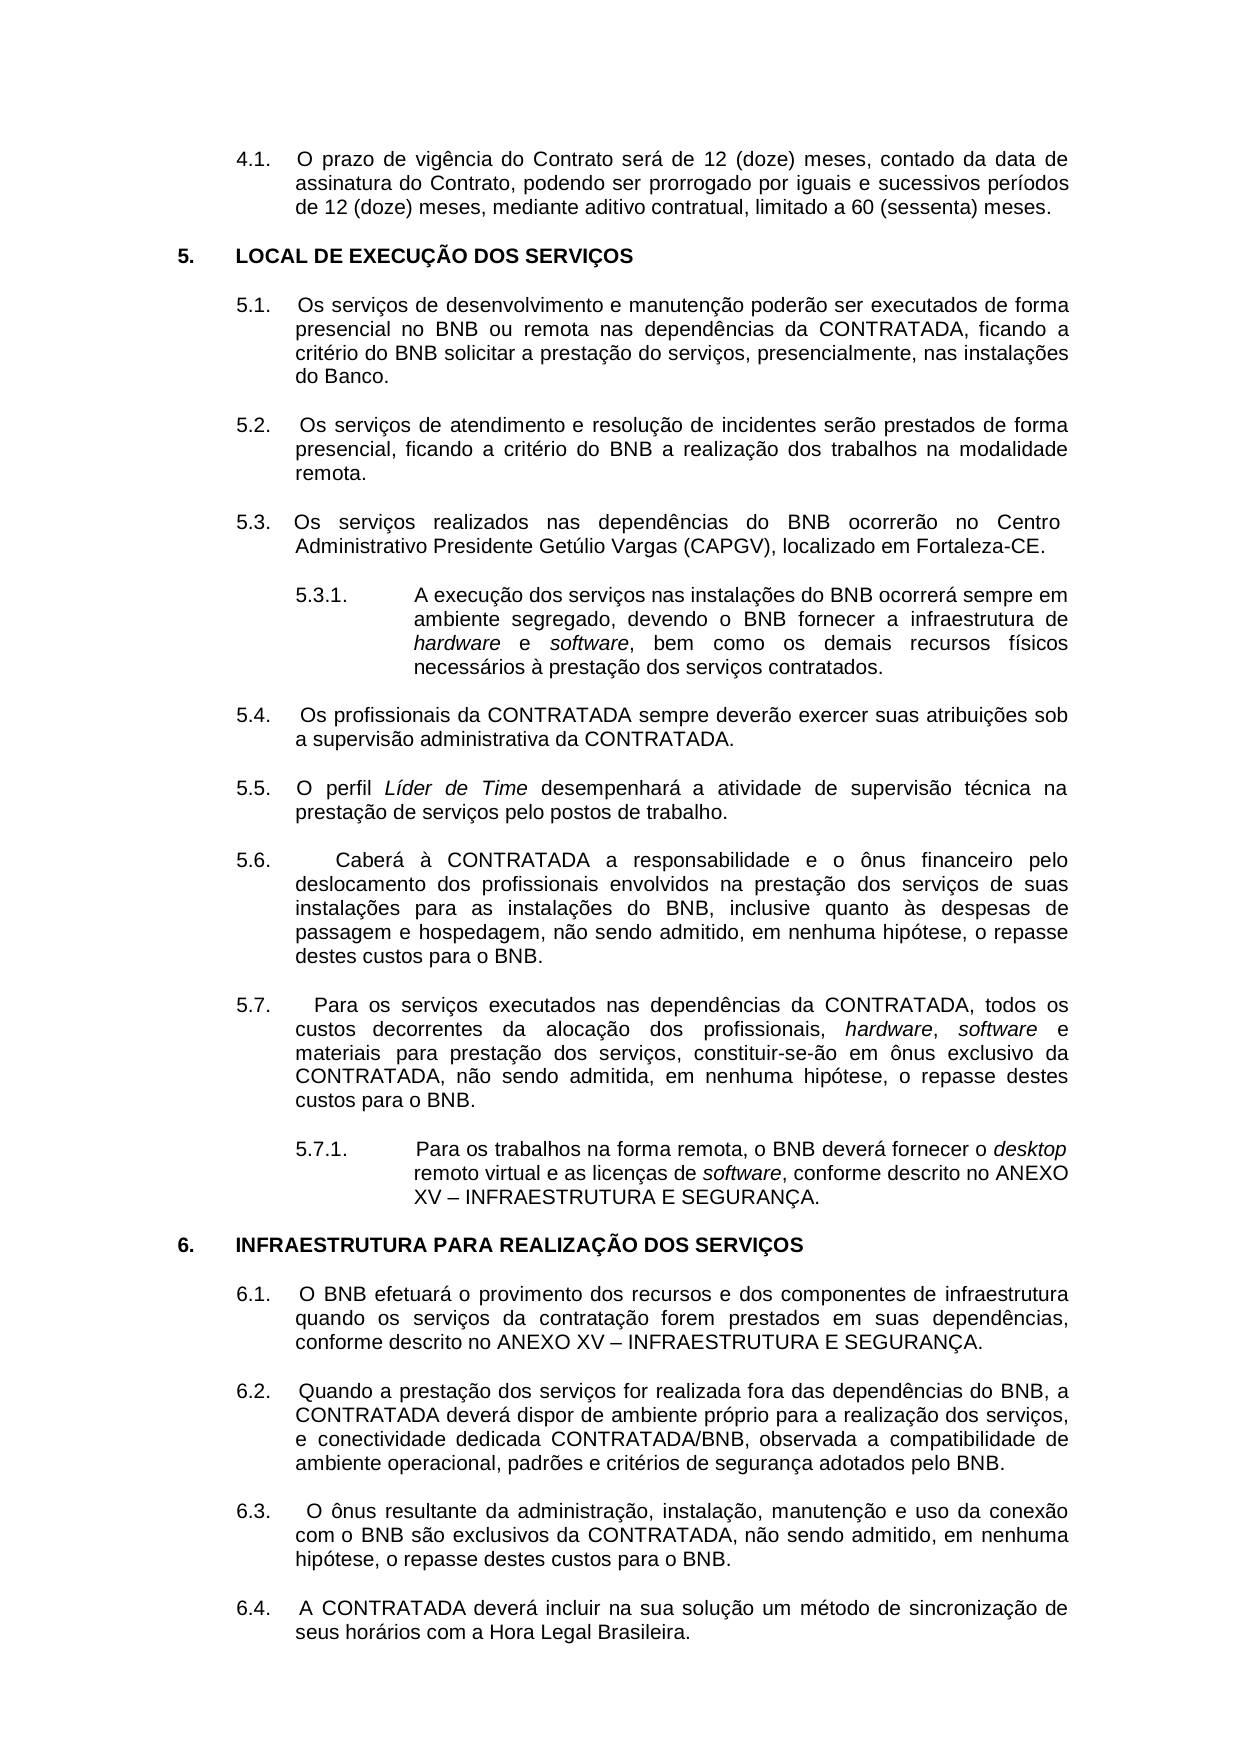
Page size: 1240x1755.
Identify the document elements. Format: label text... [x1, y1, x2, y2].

text 5.5. O perfil Líder de Time desempenhará a atividade de supervisão técnica na prestação de serviços pelo postos de trabalho. [236, 776, 1068, 824]
text 5.3. Os serviços realizados nas dependências do BNB ocorrerão no Centro [236, 510, 1077, 534]
text 5.7.1. Para os trabalhos na forma remota, o BNB deverá fornecer o desktop remoto virtual e as licenças de software, conforme descrito no ANEXO XV – INFRAESTRUTURA E SEGURANÇA. [295, 1137, 1069, 1209]
text 5.4. Os profissionais da CONTRATADA sempre deverão exercer suas atribuições sob a supervisão administrativa da CONTRATADA. [236, 703, 1068, 751]
text 5.3.1. A execução dos serviços nas instalações do BNB ocorrerá sempre em ambiente segregado, devendo o BNB fornecer a infraestrutura de hardware e software, bem como os demais recursos físicos necessários à prestação dos serviços contratados. [295, 583, 1069, 678]
text 5.1. Os serviços de desenvolvimento e manutenção poderão ser executados de forma presencial no BNB ou remota nas dependências da CONTRATADA, ficando a critério do BNB solicitar a prestação do serviços, presencialmente, nas instalações do Banco. [236, 293, 1069, 388]
text 5.7. Para os serviços executados nas dependências da CONTRATADA, todos os custos decorrentes da alocação dos profissionais, hardware, software e materiais para prestação dos serviços, constituir-se-ão em ônus exclusivo da CONTRATADA, não sendo admitida, em nenhuma hipótese, o repasse destes custos para o BNB. [236, 992, 1069, 1112]
text 5.2. Os serviços de atendimento e resolução de incidentes serão prestados de forma presencial, ficando a critério do BNB a realização dos trabalhos na modalidade remota. [236, 413, 1069, 485]
text Administrativo Presidente Getúlio Vargas (CAPGV), localizado em Fortaleza-CE. [295, 534, 1077, 558]
text 5.6. Caberá à CONTRATADA a responsabilidade e o ônus financeiro pelo deslocamento dos profissionais envolvidos na prestação dos serviços de suas instalações para as instalações do BNB, inclusive quanto às despesas de passagem e hospedagem, não sendo admitido, em nenhuma hipótese, o repasse destes custos para o BNB. [236, 849, 1069, 967]
text 6.2. Quando a prestação dos serviços for realizada fora das dependências do BNB, a CONTRATADA deverá dispor de ambiente próprio para a realização dos serviços, e conectividade dedicada CONTRATADA/BNB, observada a compatibilidade de ambiente operacional, padrões e critérios de segurança adotados pelo BNB. [236, 1379, 1069, 1474]
text 6. INFRAESTRUTURA PARA REALIZAÇÃO DOS SERVIÇOS [177, 1233, 1077, 1257]
text 4.1. O prazo de vigência do Contrato será de 12 (doze) meses, contado da data de assinatura do Contrato, podendo ser prorrogado por iguais e sucessivos períodos de 12 (doze) meses, mediante aditivo contratual, limitado a 60 (sessenta) meses. [236, 147, 1069, 219]
text 6.4. A CONTRATADA deverá incluir na sua solução um método de sincronização de seus horários com a Hora Legal Brasileira. [236, 1596, 1069, 1644]
text 6.1. O BNB efetuará o provimento dos recursos e dos componentes de infraestrutura quando os serviços da contratação forem prestados em suas dependências, conforme descrito no ANEXO XV – INFRAESTRUTURA E SEGURANÇA. [236, 1282, 1069, 1354]
text 6.3. O ônus resultante da administração, instalação, manutenção e uso da conexão com o BNB são exclusivos da CONTRATADA, não sendo admitido, em nenhuma hipótese, o repasse destes custos para o BNB. [236, 1499, 1069, 1571]
text 5. LOCAL DE EXECUÇÃO DOS SERVIÇOS [177, 244, 1077, 268]
